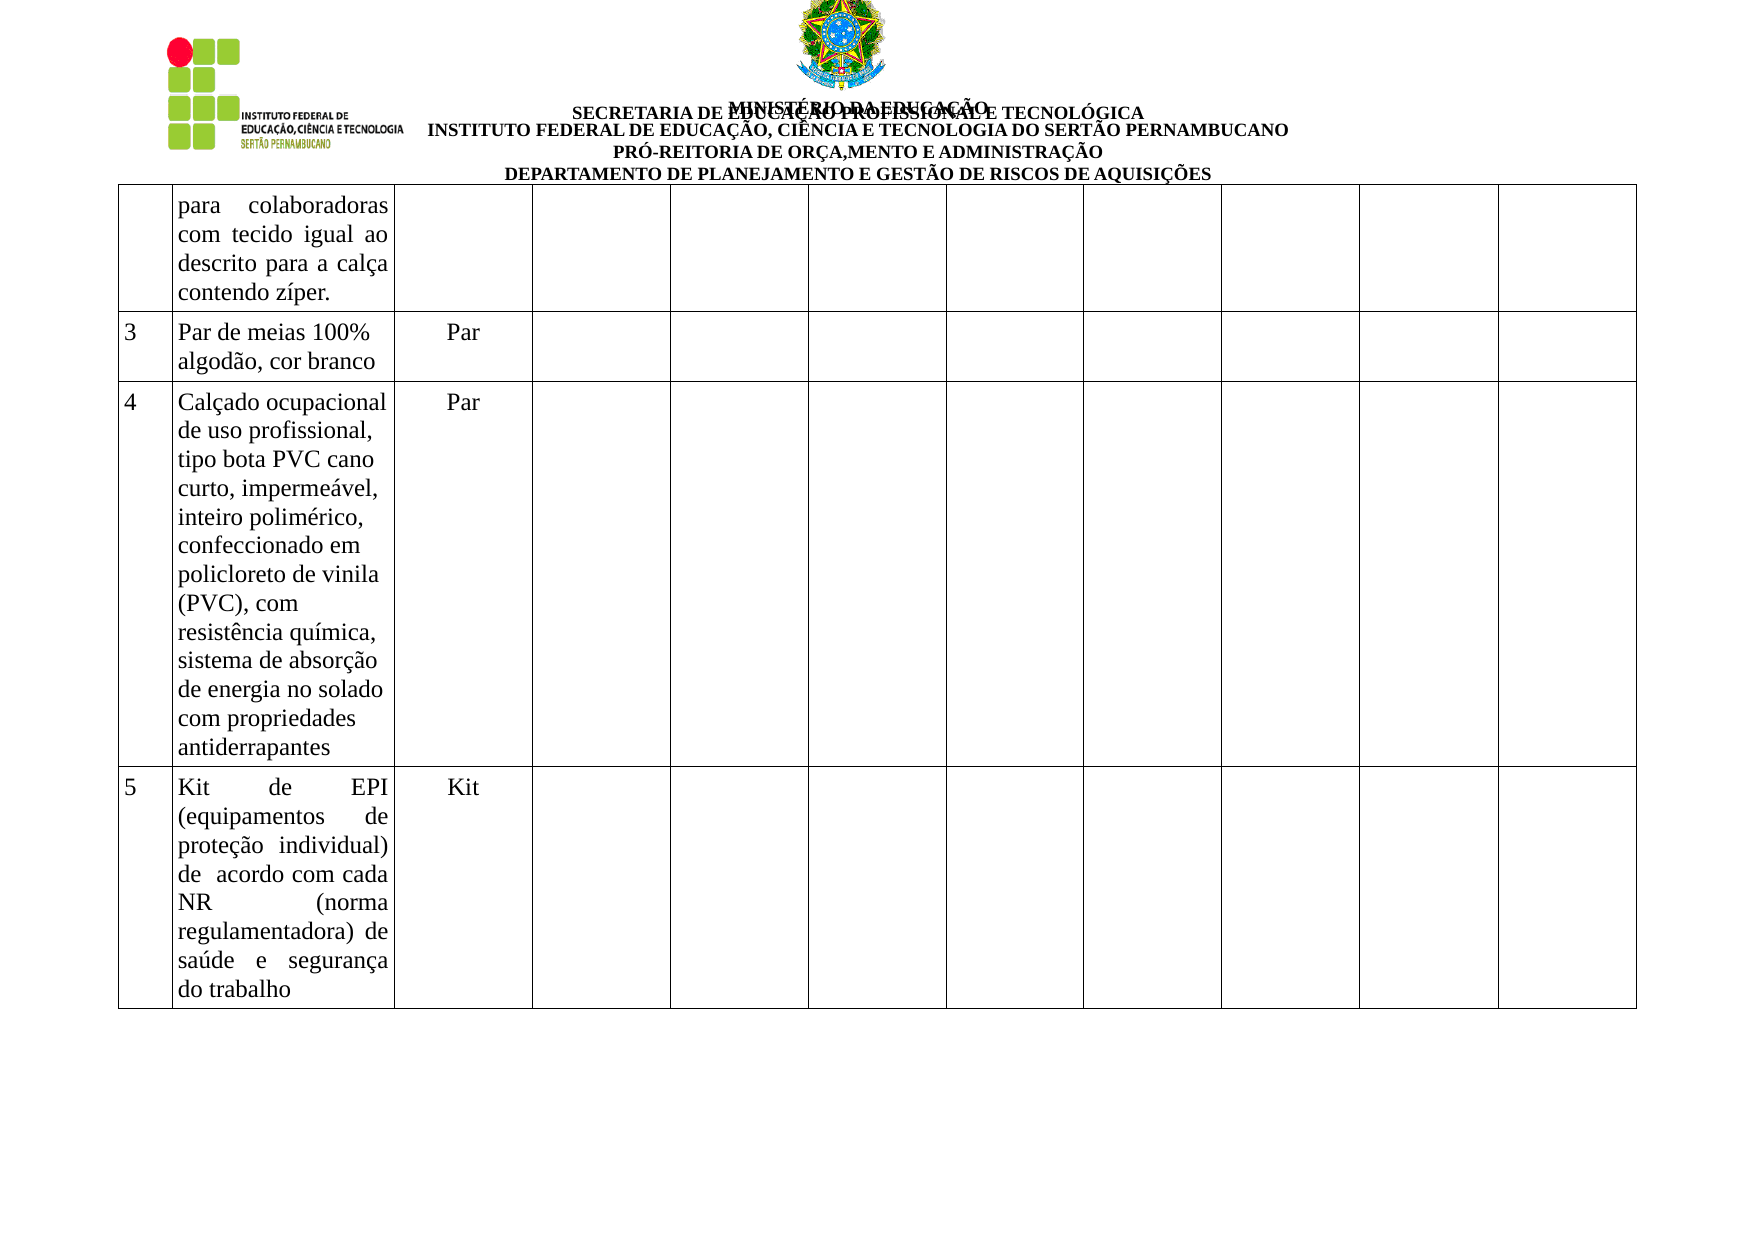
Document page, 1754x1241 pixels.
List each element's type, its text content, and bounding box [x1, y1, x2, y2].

table_cell [947, 312, 1083, 381]
table_cell Par [395, 312, 532, 381]
table_cell [1499, 185, 1636, 311]
table_cell [1084, 312, 1221, 381]
table_cell [1360, 185, 1498, 311]
table_cell [809, 382, 946, 766]
table_cell para colaboradoras com tecido igual ao descrito para a calça contendo zíper. [173, 185, 394, 311]
table_cell [671, 312, 808, 381]
table_cell [809, 312, 946, 381]
picture [157, 35, 411, 156]
table_cell [809, 185, 946, 311]
table_cell Kit de EPI (equipamentos de proteção individual) de acordo com cada NR (norma regulamentadora) de saúde e segurança do trabalho [173, 767, 394, 1008]
table_cell [1360, 767, 1498, 1008]
table_cell Kit [395, 767, 532, 1008]
table_cell Calçado ocupacional de uso profissional, tipo bota PVC cano curto, impermeável, inteiro polimérico, confeccionado em policloreto de vinila (PVC), com resistência química, sistema de absorção de energia no solado com propriedades antiderrapantes [173, 382, 394, 766]
table_cell [1222, 185, 1359, 311]
table_cell [533, 767, 670, 1008]
table_cell [1360, 312, 1498, 381]
table_cell [533, 312, 670, 381]
table_cell [1084, 382, 1221, 766]
table_cell [947, 185, 1083, 311]
table_cell [1499, 382, 1636, 766]
table_cell [1222, 382, 1359, 766]
table_cell [671, 767, 808, 1008]
table_cell [1360, 382, 1498, 766]
table_cell 4 [119, 382, 172, 766]
picture [796, 0, 886, 91]
table_cell [395, 185, 532, 311]
table_cell Par de meias 100% algodão, cor branco [173, 312, 394, 381]
table_cell 3 [119, 312, 172, 381]
table_cell [1084, 185, 1221, 311]
table_cell [1222, 312, 1359, 381]
table_cell [1499, 767, 1636, 1008]
table_cell Par [395, 382, 532, 766]
table_cell [671, 185, 808, 311]
table_cell [1084, 767, 1221, 1008]
table_cell [533, 185, 670, 311]
table_cell [947, 767, 1083, 1008]
table_cell [809, 767, 946, 1008]
table_cell [1499, 312, 1636, 381]
table_cell [947, 382, 1083, 766]
table_cell [533, 382, 670, 766]
table_cell 5 [119, 767, 172, 1008]
table_cell [119, 185, 172, 311]
table_cell [671, 382, 808, 766]
table_cell [1222, 767, 1359, 1008]
